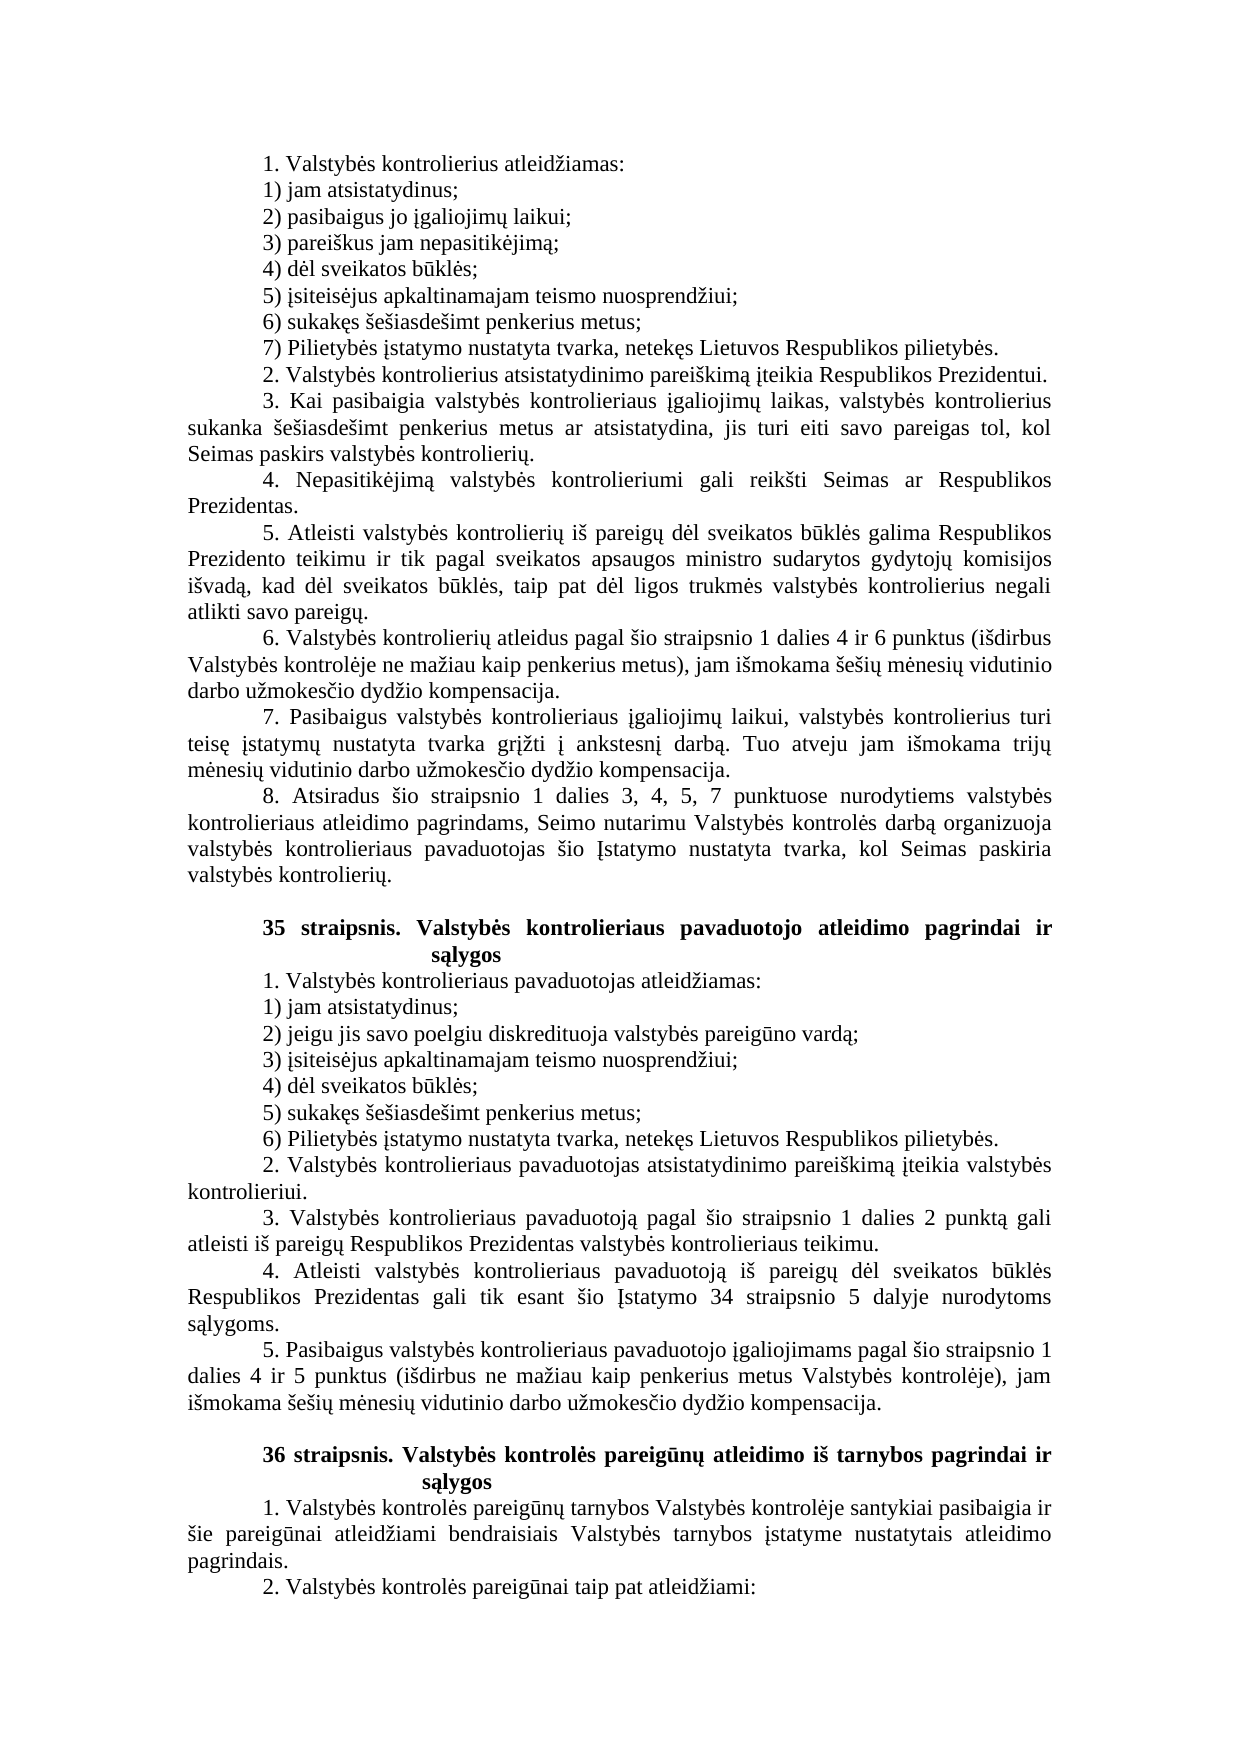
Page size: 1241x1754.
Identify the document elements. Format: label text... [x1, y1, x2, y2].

text 6) sukakęs šešiasdešimt penkerius metus; [187, 308, 1053, 334]
text 2. Valstybės kontrolieriaus pavaduotojas atsistatydinimo pareiškimą įteikia valstybės kontrolieriui. [187, 1151, 1053, 1204]
text 4) dėl sveikatos būklės; [187, 255, 1053, 282]
text 2. Valstybės kontrolierius atsistatydinimo pareiškimą įteikia Respublikos Prezidentui. [187, 361, 1053, 387]
text 3) pareiškus jam nepasitikėjimą; [187, 229, 1053, 255]
text 1) jam atsistatydinus; [187, 176, 1053, 203]
text 2) jeigu jis savo poelgiu diskredituoja valstybės pareigūno vardą; [187, 1020, 1053, 1046]
text 35 straipsnis. Valstybės kontrolieriaus pavaduotojo atleidimo pagrindai ir sąlygos [262, 914, 1053, 967]
text 4) dėl sveikatos būklės; [187, 1072, 1053, 1099]
text 1. Valstybės kontrolės pareigūnų tarnybos Valstybės kontrolėje santykiai pasibaigia ir šie pareigūnai atleidžiami bendraisiais Valstybės tarnybos įstatyme nustatytais atleidimo pagrindais. [187, 1494, 1053, 1573]
text 2) pasibaigus jo įgaliojimų laikui; [187, 203, 1053, 229]
text 8. Atsiradus šio straipsnio 1 dalies 3, 4, 5, 7 punktuose nurodytiems valstybės kontrolieriaus atleidimo pagrindams, Seimo nutarimu Valstybės kontrolės darbą organizuoja valstybės kontrolieriaus pavaduotojas šio Įstatymo nustatyta tvarka, kol Seimas paskiria valstybės kontrolierių. [187, 782, 1053, 888]
text 7. Pasibaigus valstybės kontrolieriaus įgaliojimų laikui, valstybės kontrolierius turi teisę įstatymų nustatyta tvarka grįžti į ankstesnį darbą. Tuo atveju jam išmokama trijų mėnesių vidutinio darbo užmokesčio dydžio kompensacija. [187, 703, 1053, 782]
text 7) Pilietybės įstatymo nustatyta tvarka, netekęs Lietuvos Respublikos pilietybės. [187, 334, 1053, 361]
text 5. Pasibaigus valstybės kontrolieriaus pavaduotojo įgaliojimams pagal šio straipsnio 1 dalies 4 ir 5 punktus (išdirbus ne mažiau kaip penkerius metus Valstybės kontrolėje), jam išmokama šešių mėnesių vidutinio darbo užmokesčio dydžio kompensacija. [187, 1336, 1053, 1415]
text 6. Valstybės kontrolierių atleidus pagal šio straipsnio 1 dalies 4 ir 6 punktus (išdirbus Valstybės kontrolėje ne mažiau kaip penkerius metus), jam išmokama šešių mėnesių vidutinio darbo užmokesčio dydžio kompensacija. [187, 624, 1053, 703]
text 3) įsiteisėjus apkaltinamajam teismo nuosprendžiui; [187, 1046, 1053, 1072]
text 5. Atleisti valstybės kontrolierių iš pareigų dėl sveikatos būklės galima Respublikos Prezidento teikimu ir tik pagal sveikatos apsaugos ministro sudarytos gydytojų komisijos išvadą, kad dėl sveikatos būklės, taip pat dėl ligos trukmės valstybės kontrolierius negali atlikti savo pareigų. [187, 519, 1053, 624]
text 1) jam atsistatydinus; [187, 993, 1053, 1020]
text 4. Nepasitikėjimą valstybės kontrolieriumi gali reikšti Seimas ar Respublikos Prezidentas. [187, 466, 1053, 519]
text 3. Kai pasibaigia valstybės kontrolieriaus įgaliojimų laikas, valstybės kontrolierius sukanka šešiasdešimt penkerius metus ar atsistatydina, jis turi eiti savo pareigas tol, kol Seimas paskirs valstybės kontrolierių. [187, 387, 1053, 466]
text 5) sukakęs šešiasdešimt penkerius metus; [187, 1099, 1053, 1125]
text 4. Atleisti valstybės kontrolieriaus pavaduotoją iš pareigų dėl sveikatos būklės Respublikos Prezidentas gali tik esant šio Įstatymo 34 straipsnio 5 dalyje nurodytoms sąlygoms. [187, 1257, 1053, 1336]
text 6) Pilietybės įstatymo nustatyta tvarka, netekęs Lietuvos Respublikos pilietybės. [187, 1125, 1053, 1151]
text 2. Valstybės kontrolės pareigūnai taip pat atleidžiami: [187, 1573, 1053, 1599]
text 3. Valstybės kontrolieriaus pavaduotoją pagal šio straipsnio 1 dalies 2 punktą gali atleisti iš pareigų Respublikos Prezidentas valstybės kontrolieriaus teikimu. [187, 1204, 1053, 1257]
text 1. Valstybės kontrolierius atleidžiamas: [187, 150, 1053, 176]
text 5) įsiteisėjus apkaltinamajam teismo nuosprendžiui; [187, 282, 1053, 308]
text 1. Valstybės kontrolieriaus pavaduotojas atleidžiamas: [187, 967, 1053, 993]
text 36 straipsnis. Valstybės kontrolės pareigūnų atleidimo iš tarnybos pagrindai ir sąlygos [262, 1441, 1053, 1494]
